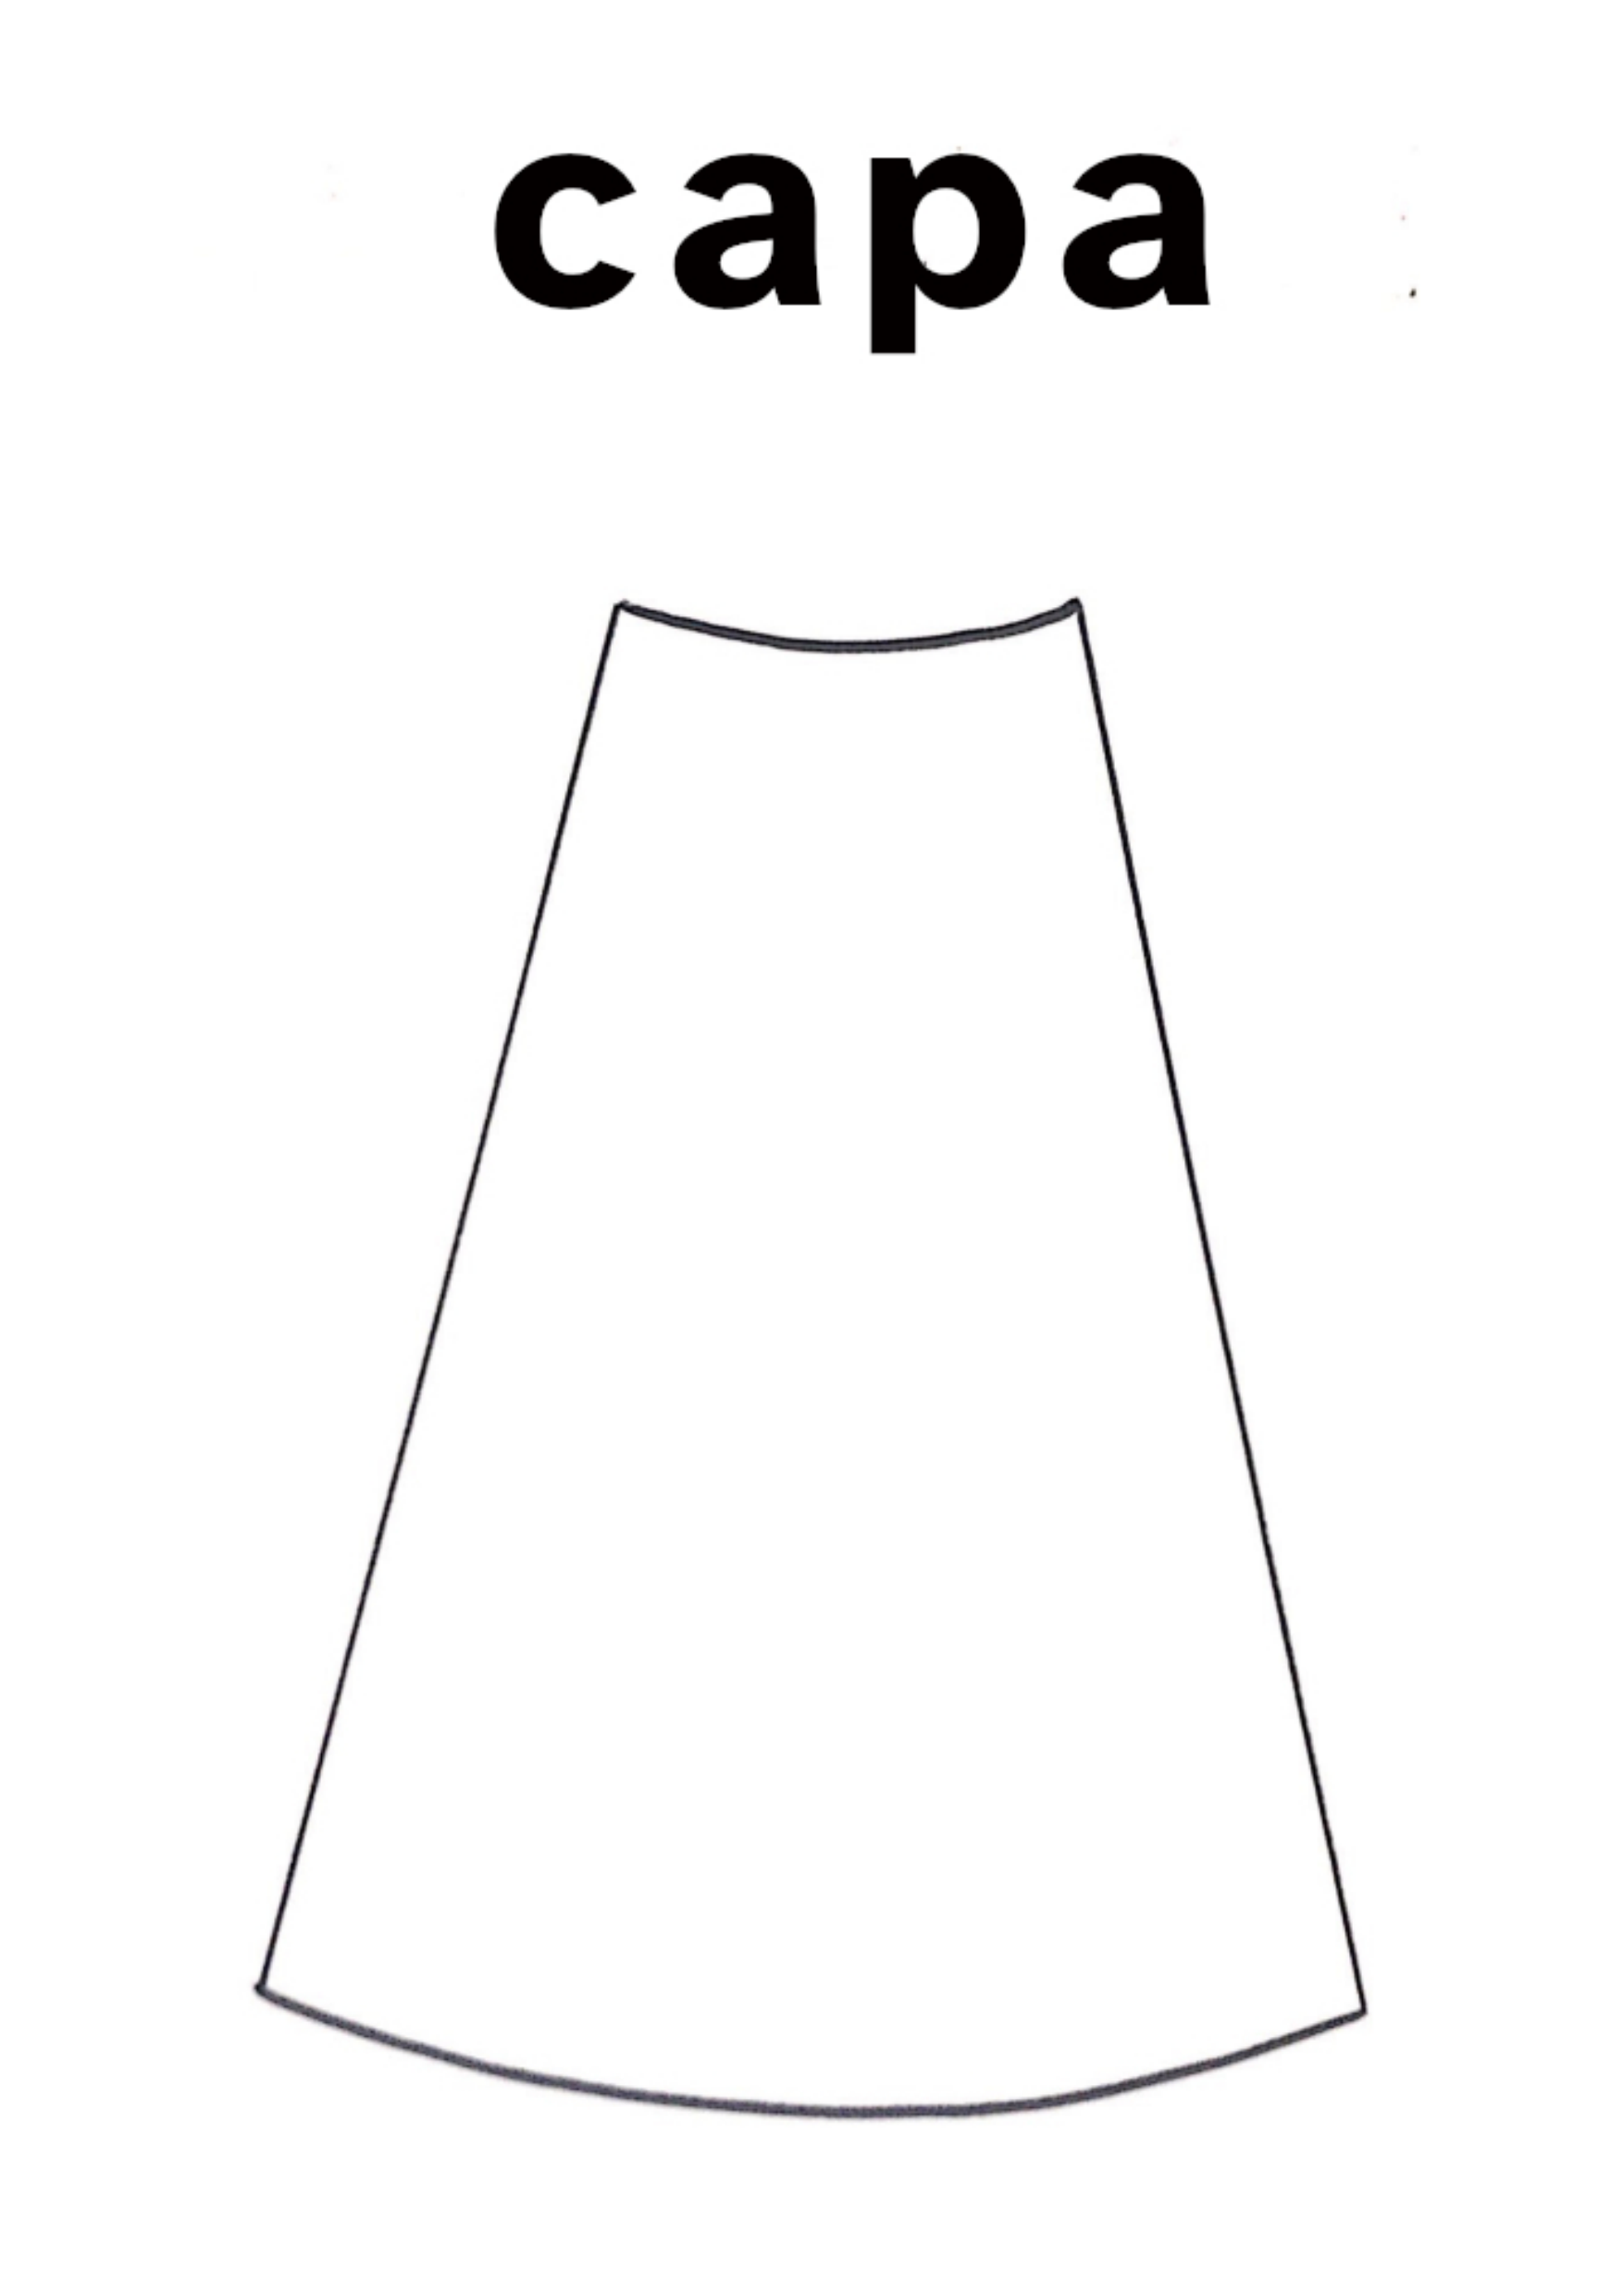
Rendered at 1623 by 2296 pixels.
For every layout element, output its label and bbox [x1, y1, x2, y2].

picture [192, 113, 1421, 2128]
